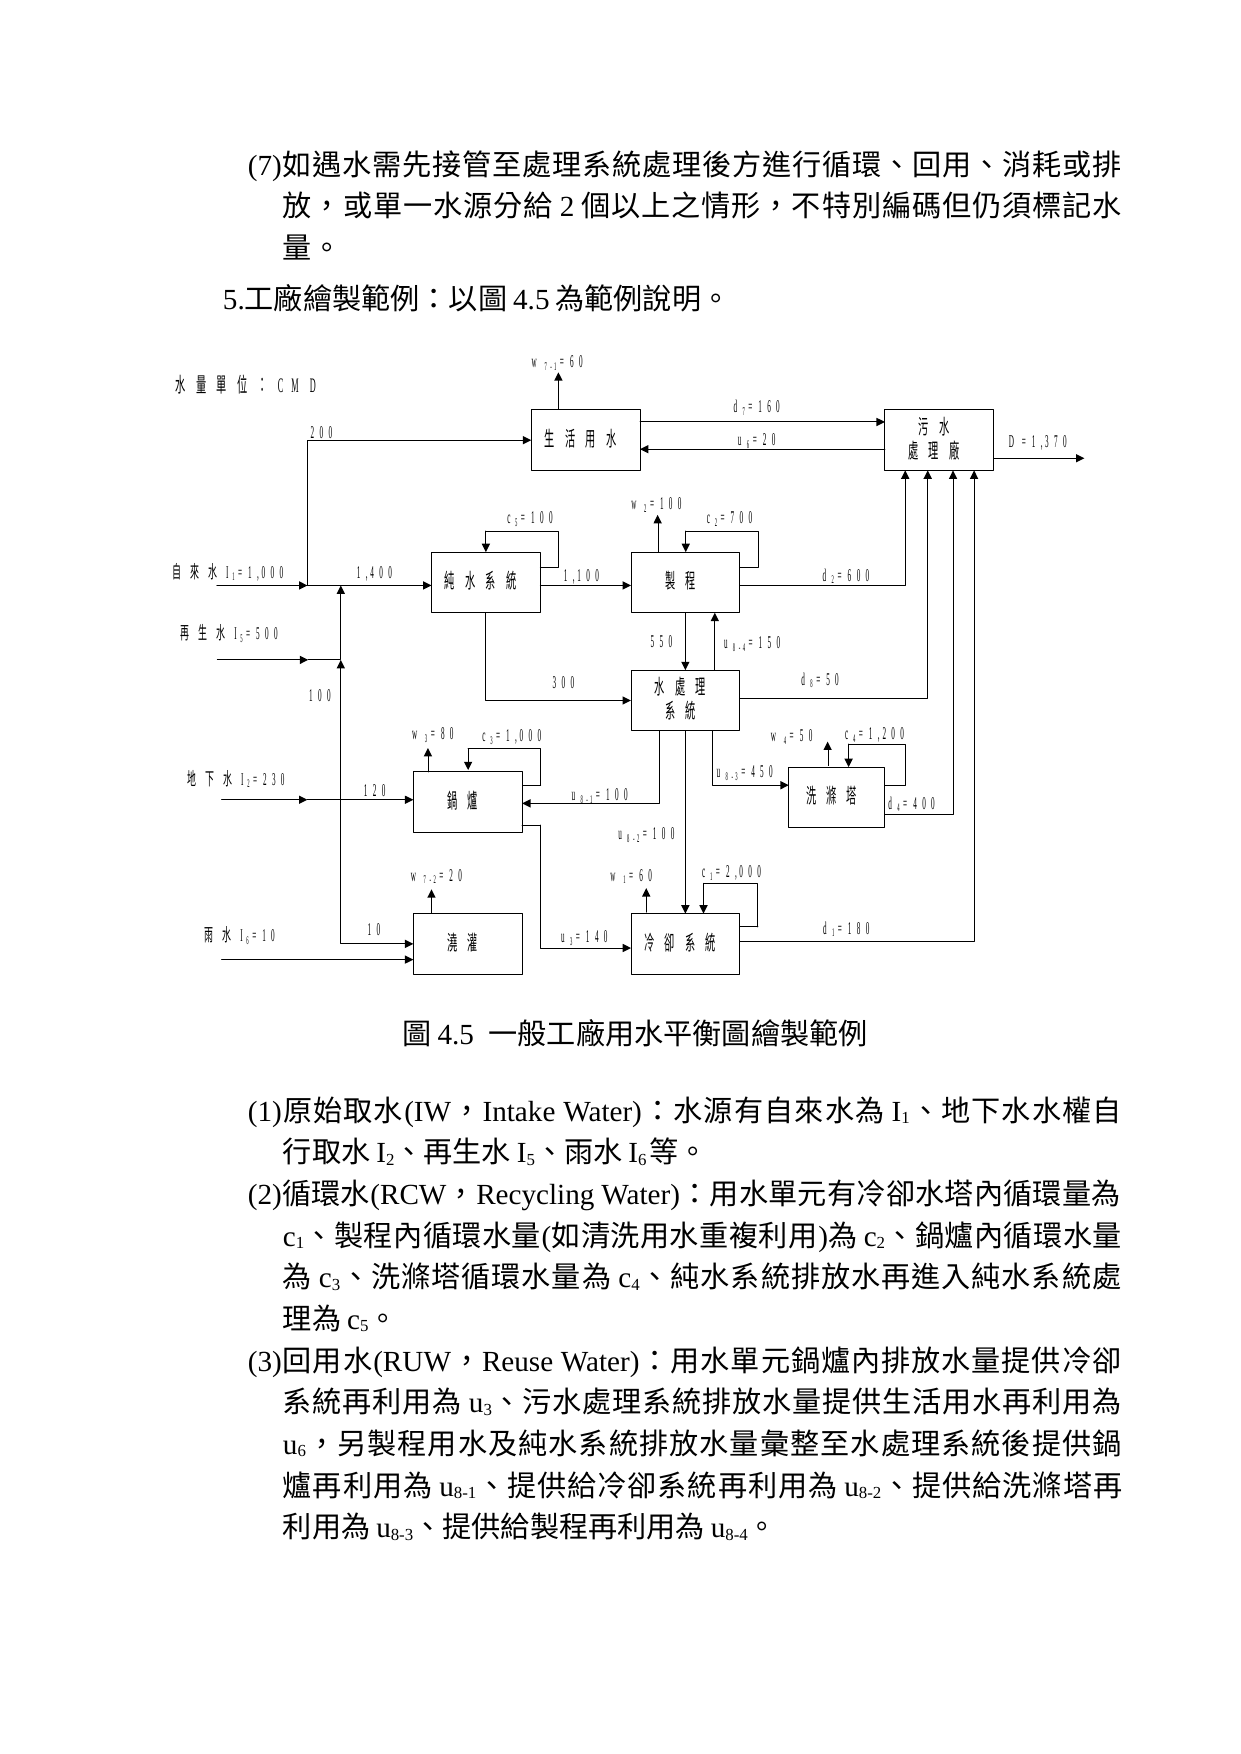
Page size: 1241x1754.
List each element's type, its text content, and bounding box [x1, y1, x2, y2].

subtitle (3)回用水(RUW，Reuse Water)：用水單元鍋爐內排放水量提供冷卻系統再利用為u3、污水處理系統排放水量提供生活用水再利用為u6，另製程用水及純水系統排放水量彙整至水處理系統後提供鍋爐再利用為u8-1、提供給冷卻系統再利用為u8-2、提供給洗滌塔再利用為u8-3、提供給製程再利用為u8-4。 [248, 1338, 1122, 1546]
subtitle (1)原始取水(IW，Intake Water)：水源有自來水為I1、地下水水權自行取水I2、再生水I5、雨水I6等。 [248, 1088, 1122, 1171]
subtitle 5.工廠繪製範例：以圖4.5為範例說明。 [223, 276, 1122, 318]
subtitle (2)循環水(RCW，Recycling Water)：用水單元有冷卻水塔內循環量為c1、製程內循環水量(如清洗用水重複利用)為c2、鍋爐內循環水量為c3、洗滌塔循環水量為c4、純水系統排放水再進入純水系統處理為c5。 [248, 1171, 1122, 1338]
text 圖4.5 一般工廠用水平衡圖繪製範例 [148, 994, 1122, 1069]
subtitle (7)如遇水需先接管至處理系統處理後方進行循環、回用、消耗或排放，或單一水源分給2個以上之情形，不特別編碼但仍須標記水量。 [248, 142, 1122, 267]
